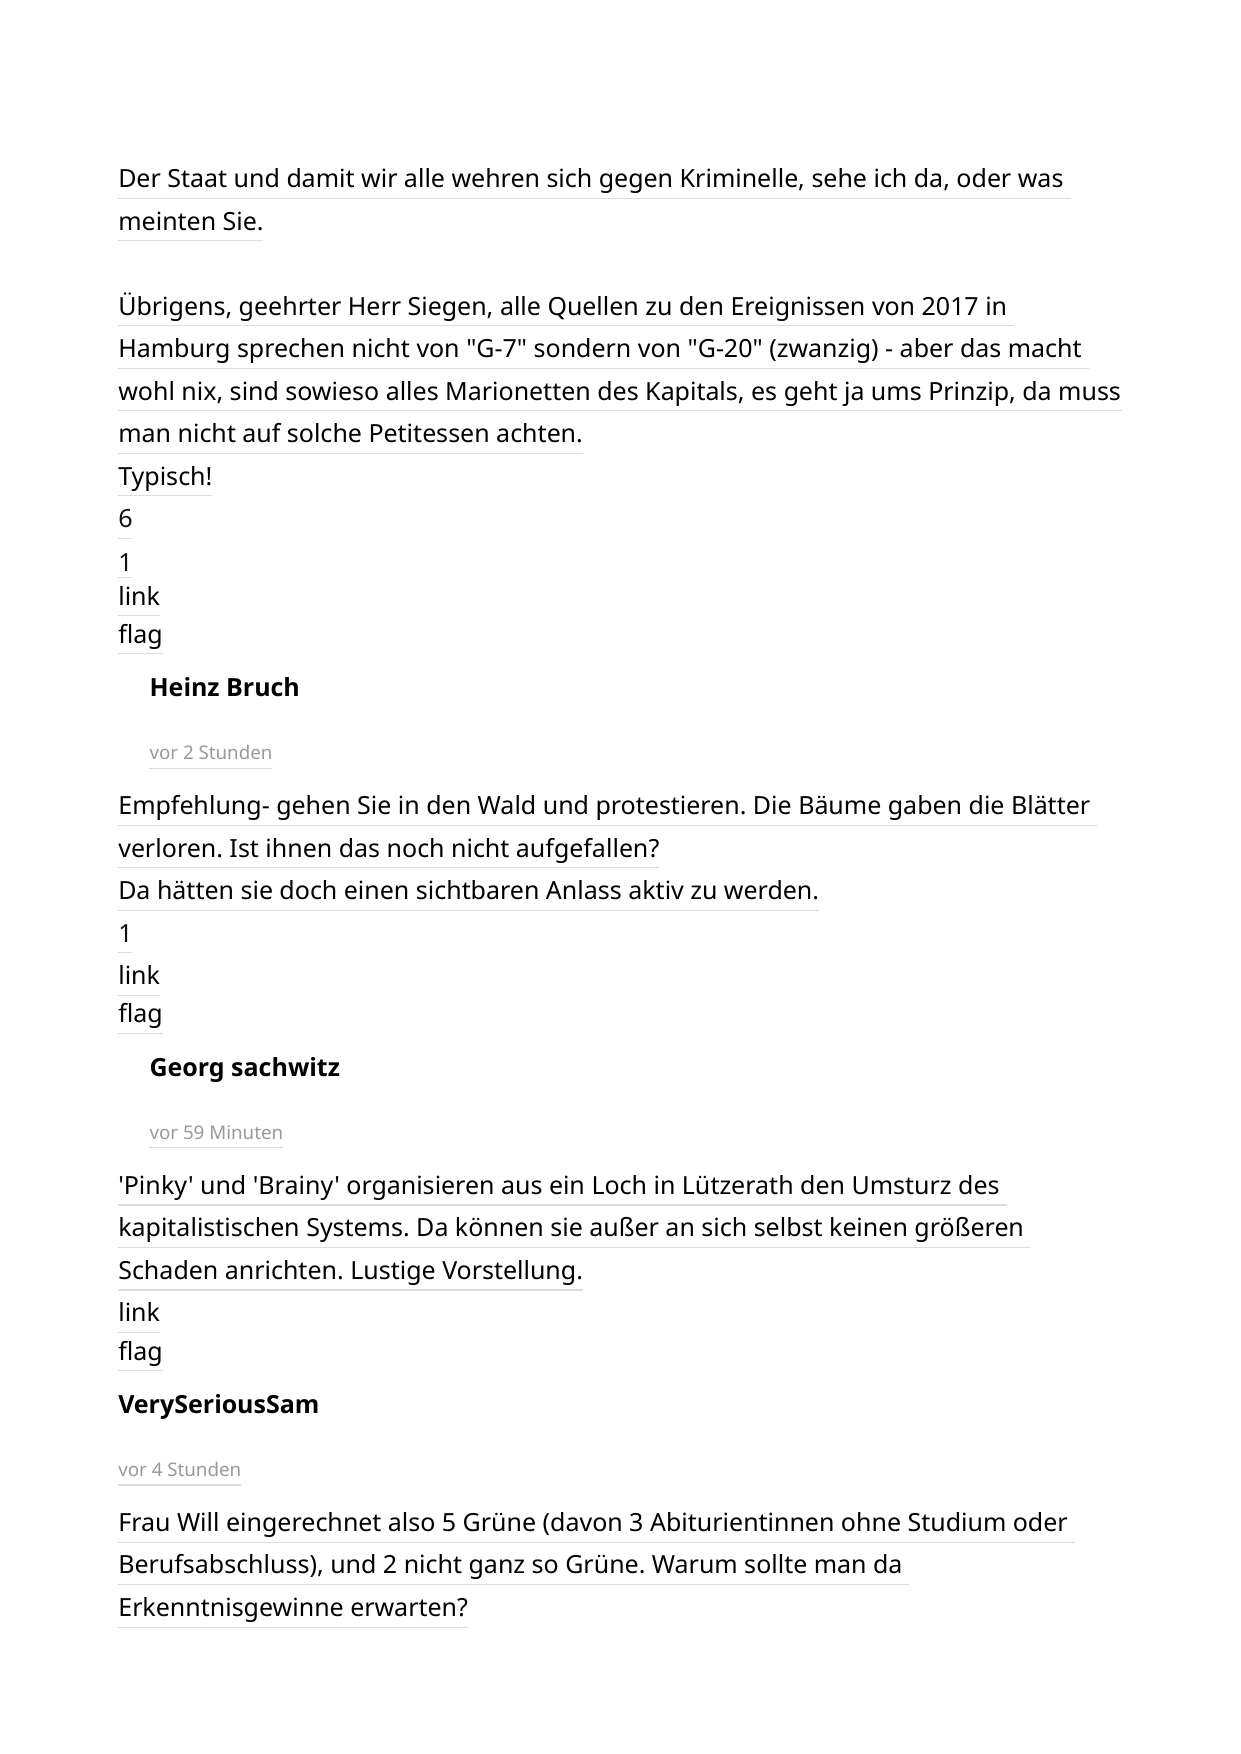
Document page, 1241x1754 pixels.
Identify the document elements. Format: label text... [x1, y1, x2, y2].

text 1 [118, 543, 1122, 578]
text Der Staat und damit wir alle wehren sich gegen Kriminelle, sehe ich da, oder was meinten Sie. Übrigens, geehrter Herr Siegen, alle Quellen zu den Ereignissen von 2017 in Hamburg sprechen nicht von "G-7" sondern von "G-20" (zwanzig) - aber das macht wohl nix, sind sowieso alles Marionetten des Kapitals, es geht ja ums Prinzip, da muss [118, 118, 1122, 410]
text flag [118, 1333, 1122, 1371]
text link [118, 958, 1122, 996]
text 1 [118, 916, 1122, 953]
text link [118, 1295, 1122, 1333]
text link [118, 578, 1122, 616]
text Empfehlung- gehen Sie in den Wald und protestieren. Die Bäume gaben die Blätter verloren. Ist ihnen das noch nicht aufgefallen? Da hätten sie doch einen sichtbaren Anlass aktiv zu werden. [118, 788, 1122, 911]
text vor 4 Stunden [118, 1456, 1117, 1486]
text vor 59 Minuten [149, 1119, 1117, 1148]
text Frau Will eingerechnet also 5 Grüne (davon 3 Abiturientinnen ohne Studium oder Berufsabschluss), und 2 nicht ganz so Grüne. Warum sollte man da Erkenntnisgewinne erwarten? [118, 1505, 1122, 1628]
text Heinz Bruch [149, 670, 1122, 704]
text 'Pinky' und 'Brainy' organisieren aus ein Loch in Lützerath den Umsturz des kapitalistischen Systems. Da können sie außer an sich selbst keinen größeren Schaden anrichten. Lustige Vorstellung. [118, 1168, 1122, 1291]
text flag [118, 616, 1122, 654]
text VerySeriousSam [118, 1387, 1122, 1421]
text Georg sachwitz [149, 1050, 1122, 1084]
text flag [118, 996, 1122, 1034]
text vor 2 Stunden [149, 739, 1117, 769]
text 6 [118, 501, 1122, 539]
text man nicht auf solche Petitessen achten. Typisch! [118, 411, 1122, 496]
